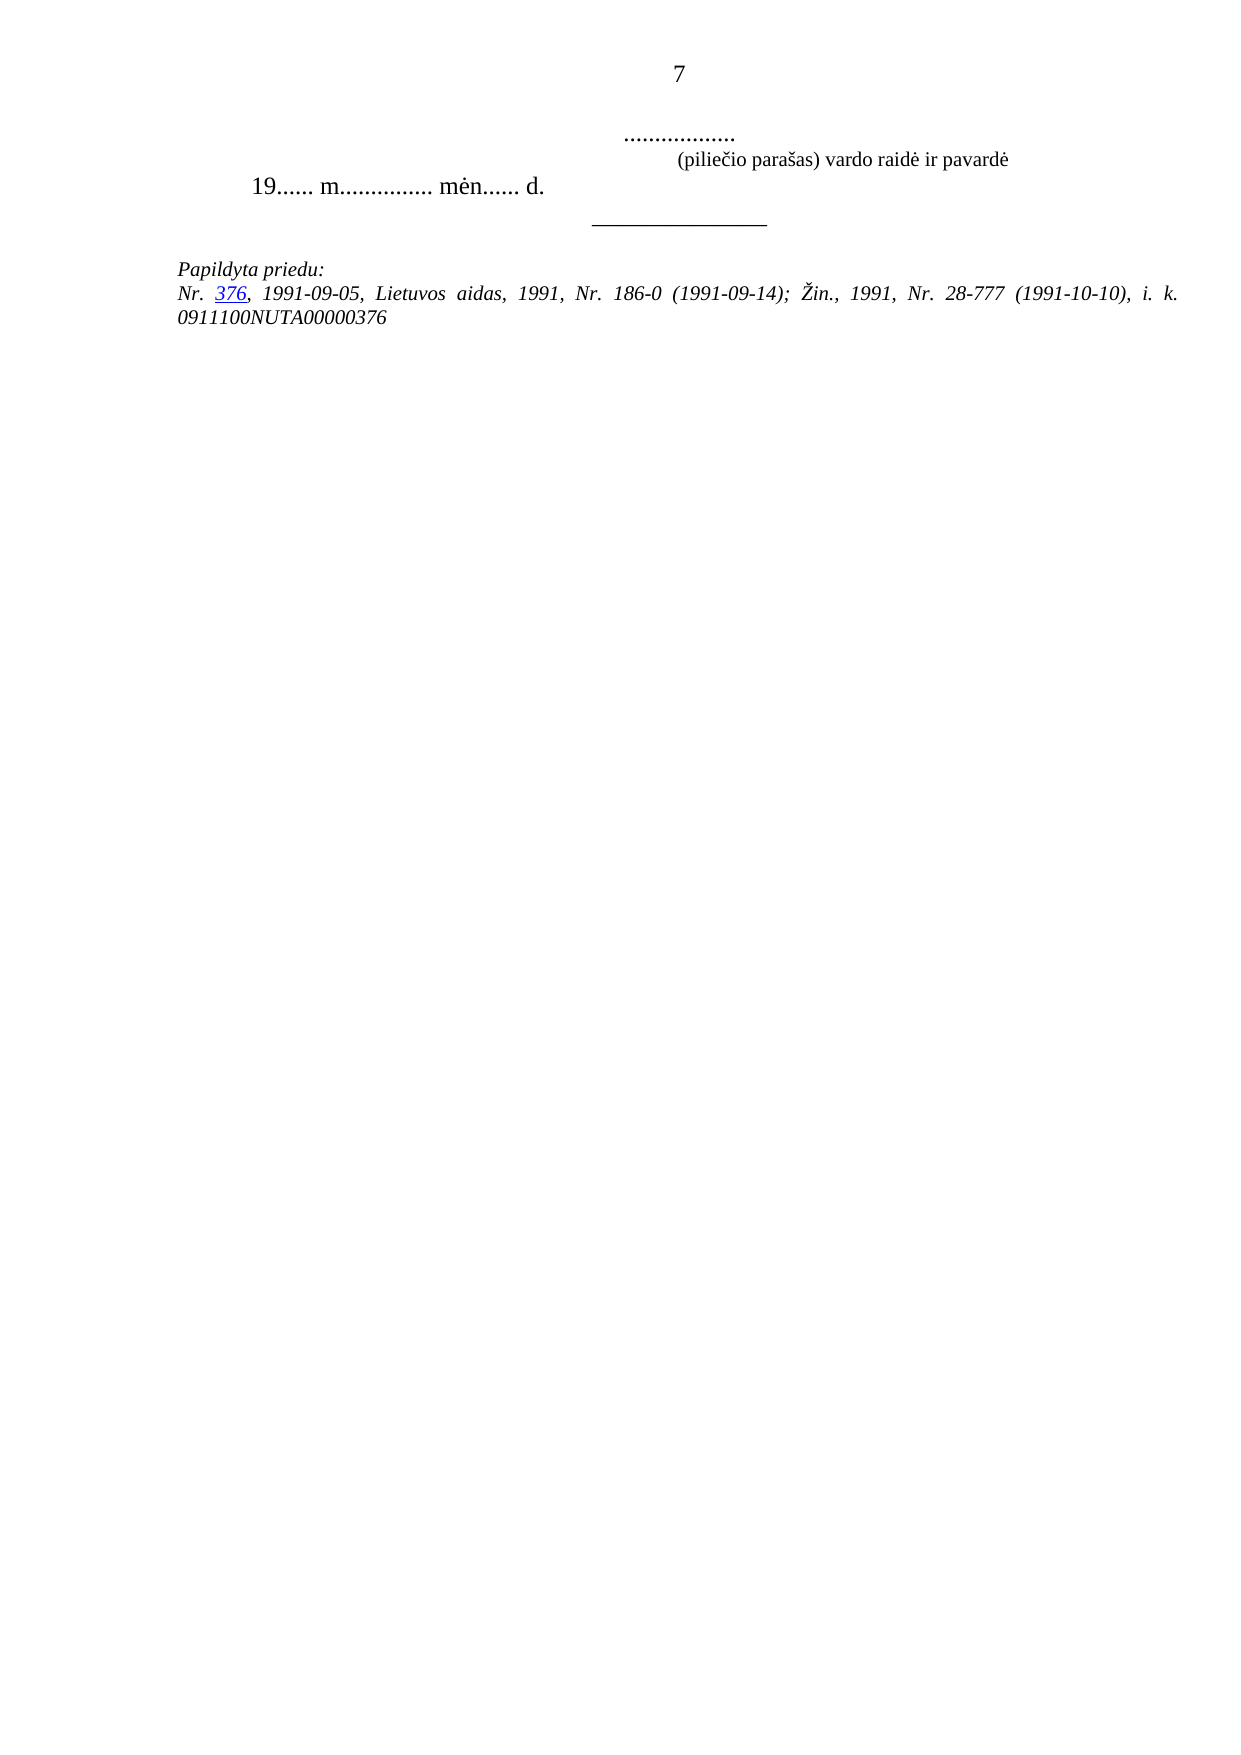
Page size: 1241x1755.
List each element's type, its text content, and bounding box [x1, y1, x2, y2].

text ______________ [177, 200, 1181, 228]
text Papildyta priedu: [177, 257, 1181, 281]
text .................. [177, 118, 1181, 147]
text 19...... m............... mėn...... d. [177, 171, 1181, 200]
text (piliečio parašas) vardo raidė ir pavardė [177, 147, 1181, 171]
text Nr. 376, 1991-09-05, Lietuvos aidas, 1991, Nr. 186-0 (1991-09-14); Žin., 1991, Nr. 28-777 (1991-10-10), i. k. 0911100NUTA00000376 [177, 281, 1181, 329]
